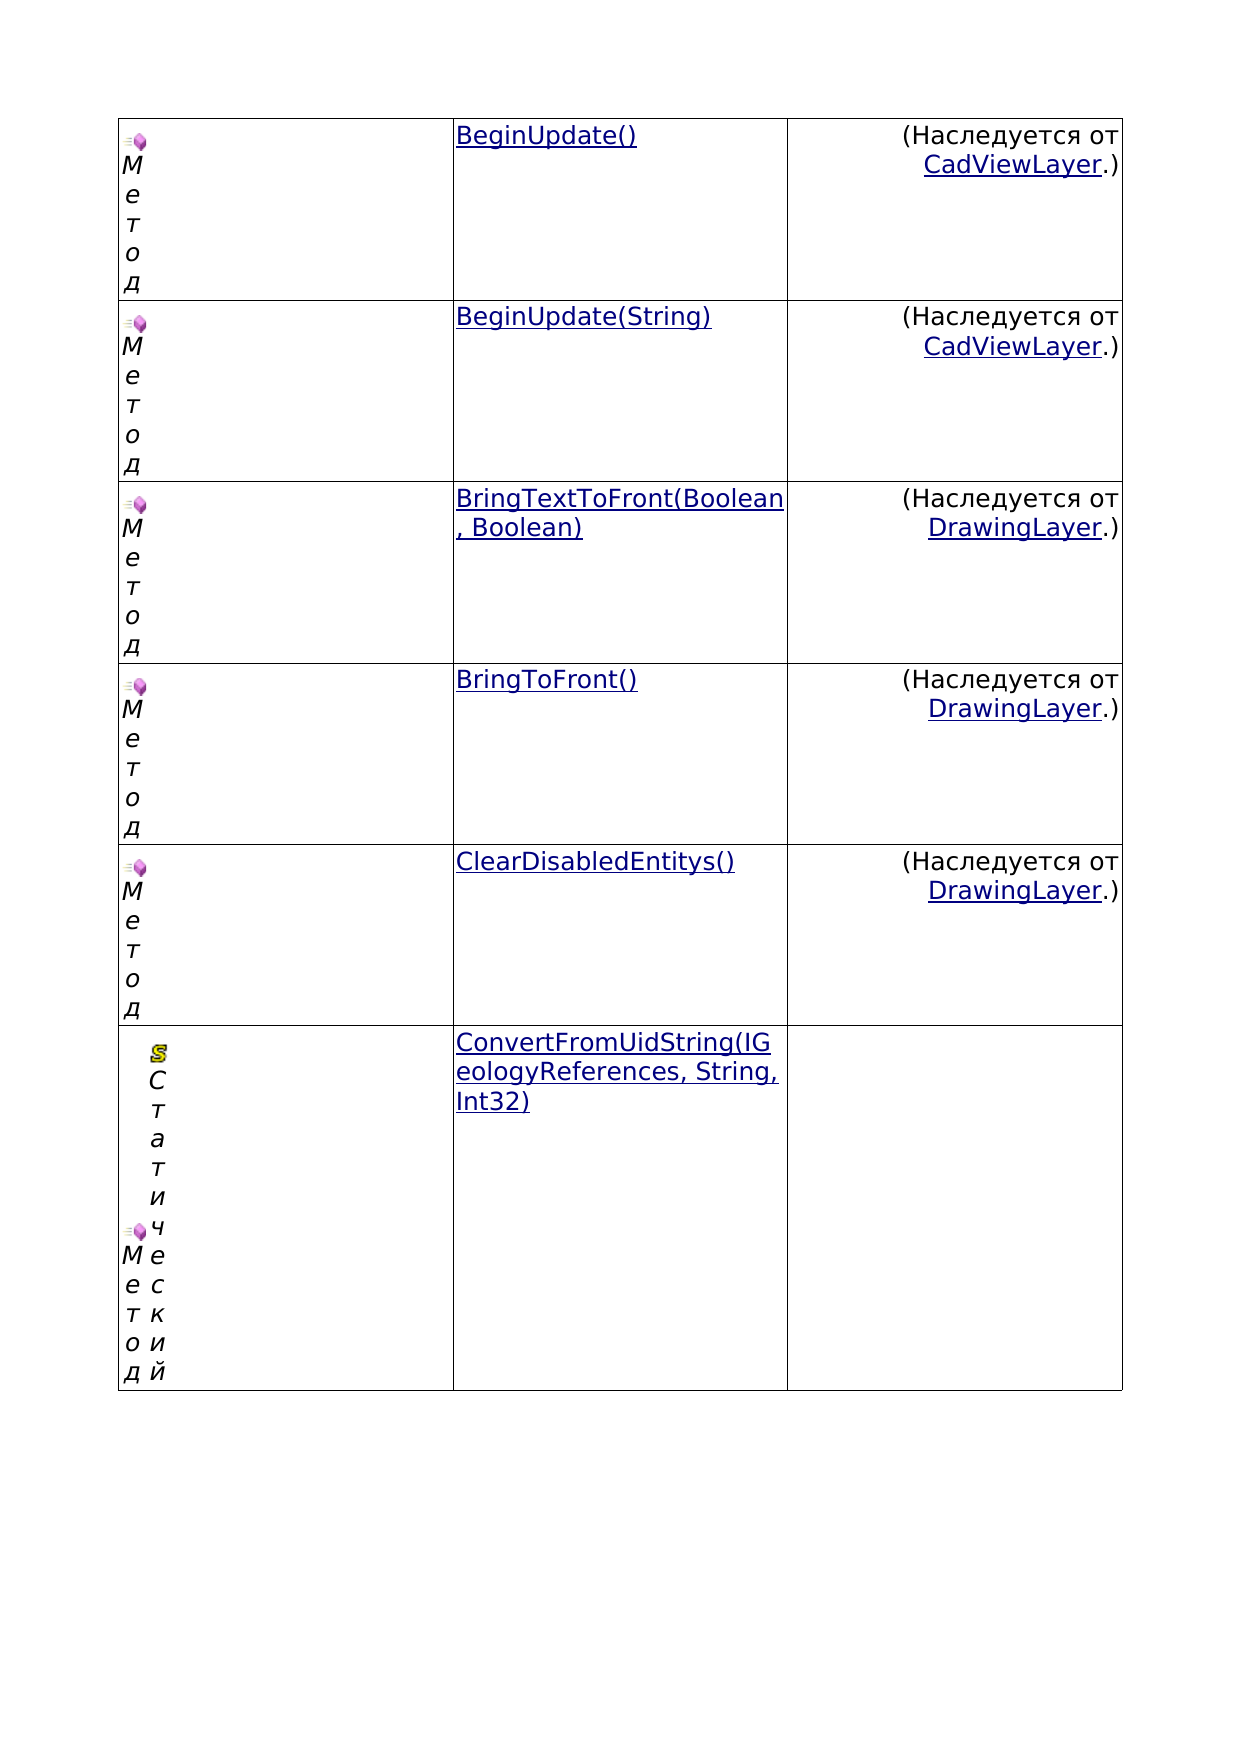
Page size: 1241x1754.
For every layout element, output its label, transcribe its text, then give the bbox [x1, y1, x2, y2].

table_cell [119, 482, 453, 662]
picture [121, 496, 147, 514]
table_cell [119, 664, 453, 844]
table_cell BeginUpdate(String) [454, 301, 787, 481]
table_cell (Наследуется от CadViewLayer.) [788, 301, 1122, 481]
table_cell (Наследуется от CadViewLayer.) [788, 119, 1122, 299]
table_cell (Наследуется от DrawingLayer.) [788, 482, 1122, 662]
table_cell [788, 1026, 1122, 1390]
picture [146, 1041, 172, 1066]
table_cell [119, 1026, 453, 1390]
table_cell [119, 301, 453, 481]
table_cell BringToFront() [454, 664, 787, 844]
table_cell ConvertFromUidString(IGeologyReferences, String, Int32) [454, 1026, 787, 1390]
table_cell BeginUpdate() [454, 119, 787, 299]
picture [121, 678, 147, 696]
table_cell BringTextToFront(Boolean, Boolean) [454, 482, 787, 662]
table_cell (Наследуется от DrawingLayer.) [788, 664, 1122, 844]
table_cell (Наследуется от DrawingLayer.) [788, 845, 1122, 1025]
picture [121, 1223, 146, 1241]
picture [121, 315, 147, 333]
picture [121, 133, 147, 151]
table_cell [119, 845, 453, 1025]
picture [121, 859, 147, 877]
table_cell ClearDisabledEntitys() [454, 845, 787, 1025]
table_cell [119, 119, 453, 299]
